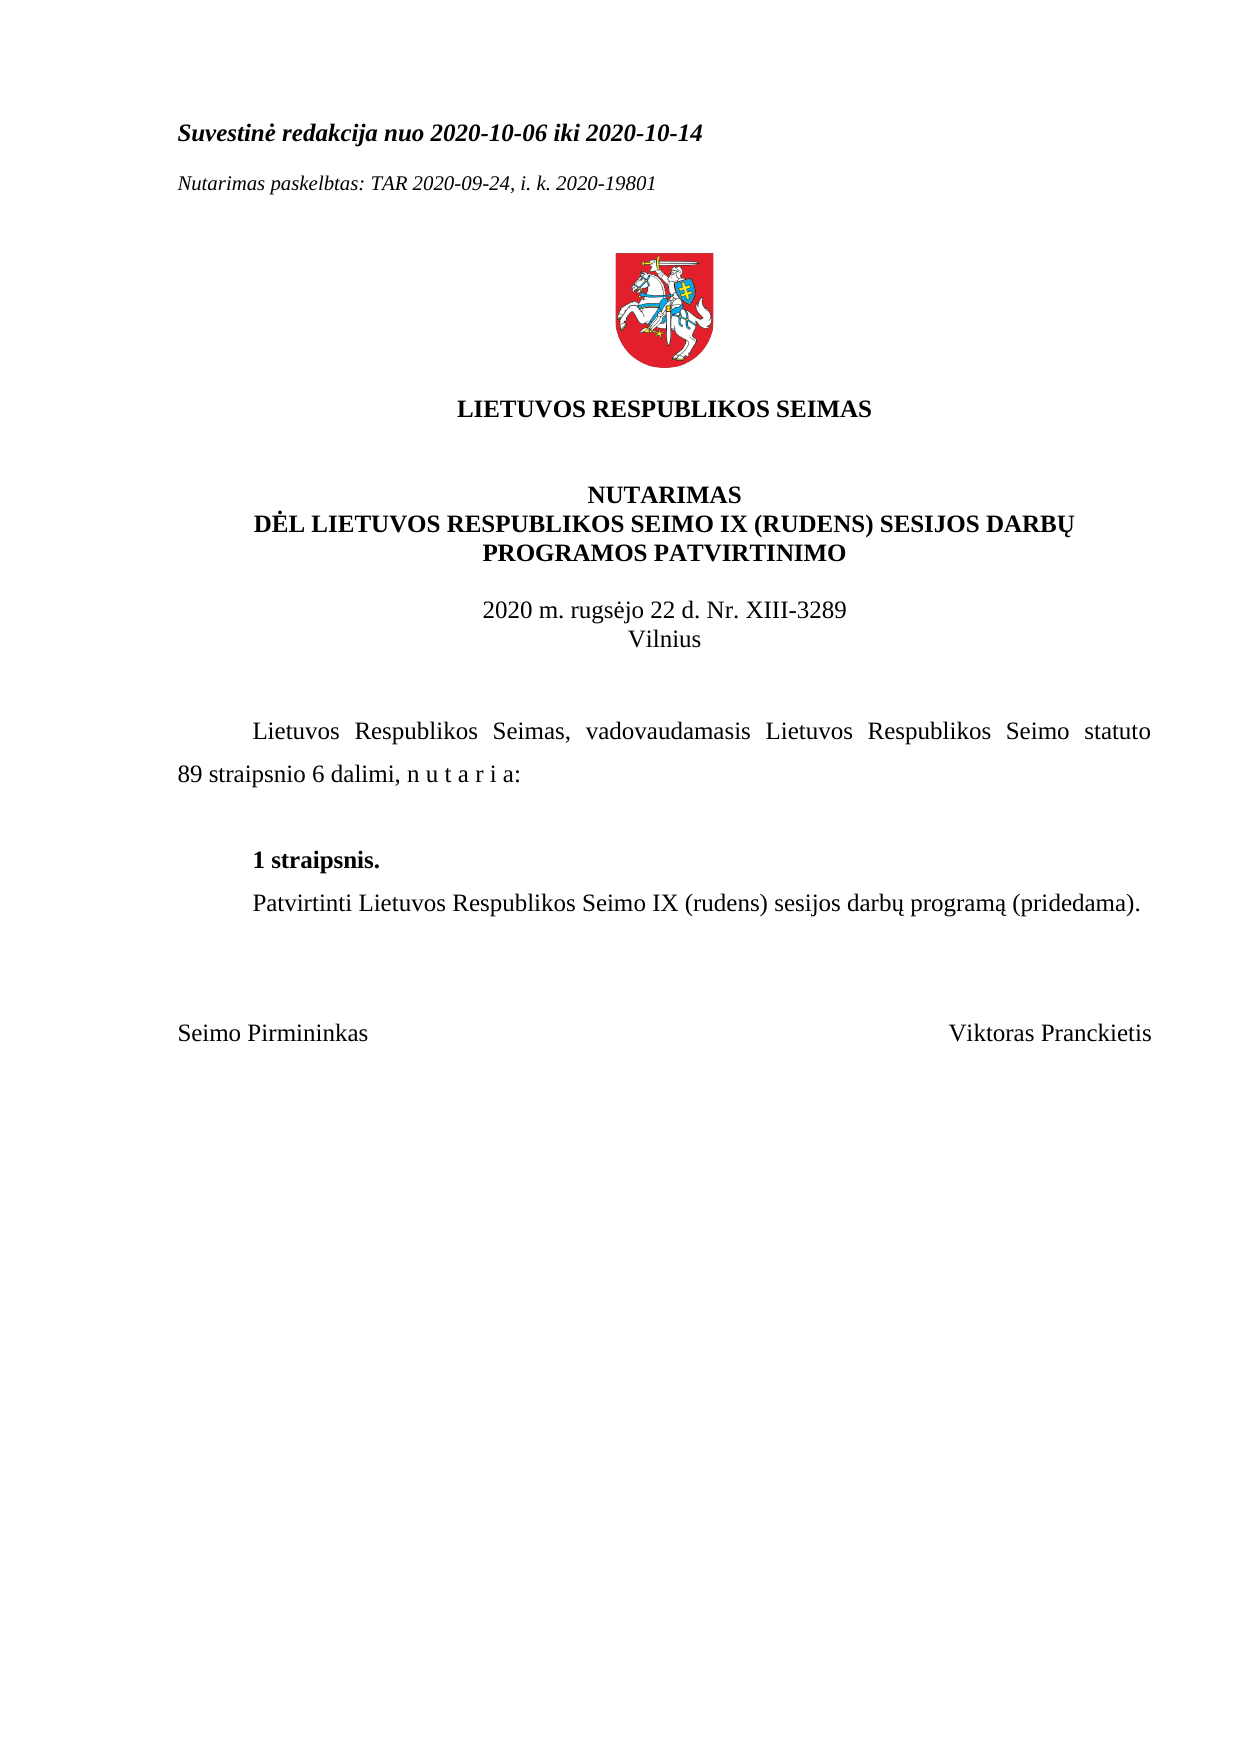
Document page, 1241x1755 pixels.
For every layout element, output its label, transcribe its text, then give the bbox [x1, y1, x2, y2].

text Suvestinė redakcija nuo 2020-10-06 iki 2020-10-14 [177, 118, 1152, 147]
text Seimo Pirmininkas Viktoras Pranckietis [177, 1018, 1152, 1046]
text NUTARIMAS [177, 481, 1152, 509]
text Nutarimas paskelbtas: TAR 2020-09-24, i. k. 2020-19801 [177, 171, 1152, 195]
text Lietuvos Respublikos Seimas, vadovaudamasis Lietuvos Respublikos Seimo statuto 89 straipsnio 6 dalimi, n u t a r i a: [177, 716, 1152, 788]
text Vilnius [177, 624, 1152, 653]
text 2020 m. rugsėjo 22 d. Nr. XIII-3289 [177, 596, 1152, 624]
text LIETUVOS RESPUBLIKOS SEIMAS [177, 394, 1152, 423]
text 1 straipsnis. [177, 845, 1152, 874]
text Patvirtinti Lietuvos Respublikos Seimo IX (rudens) sesijos darbų programą (pridedama). [177, 888, 1152, 917]
text DĖL LIETUVOS RESPUBLIKOS SEIMO IX (RUDENS) SESIJOS DARBŲ PROGRAMOS PATVIRTINIMO [177, 509, 1152, 567]
